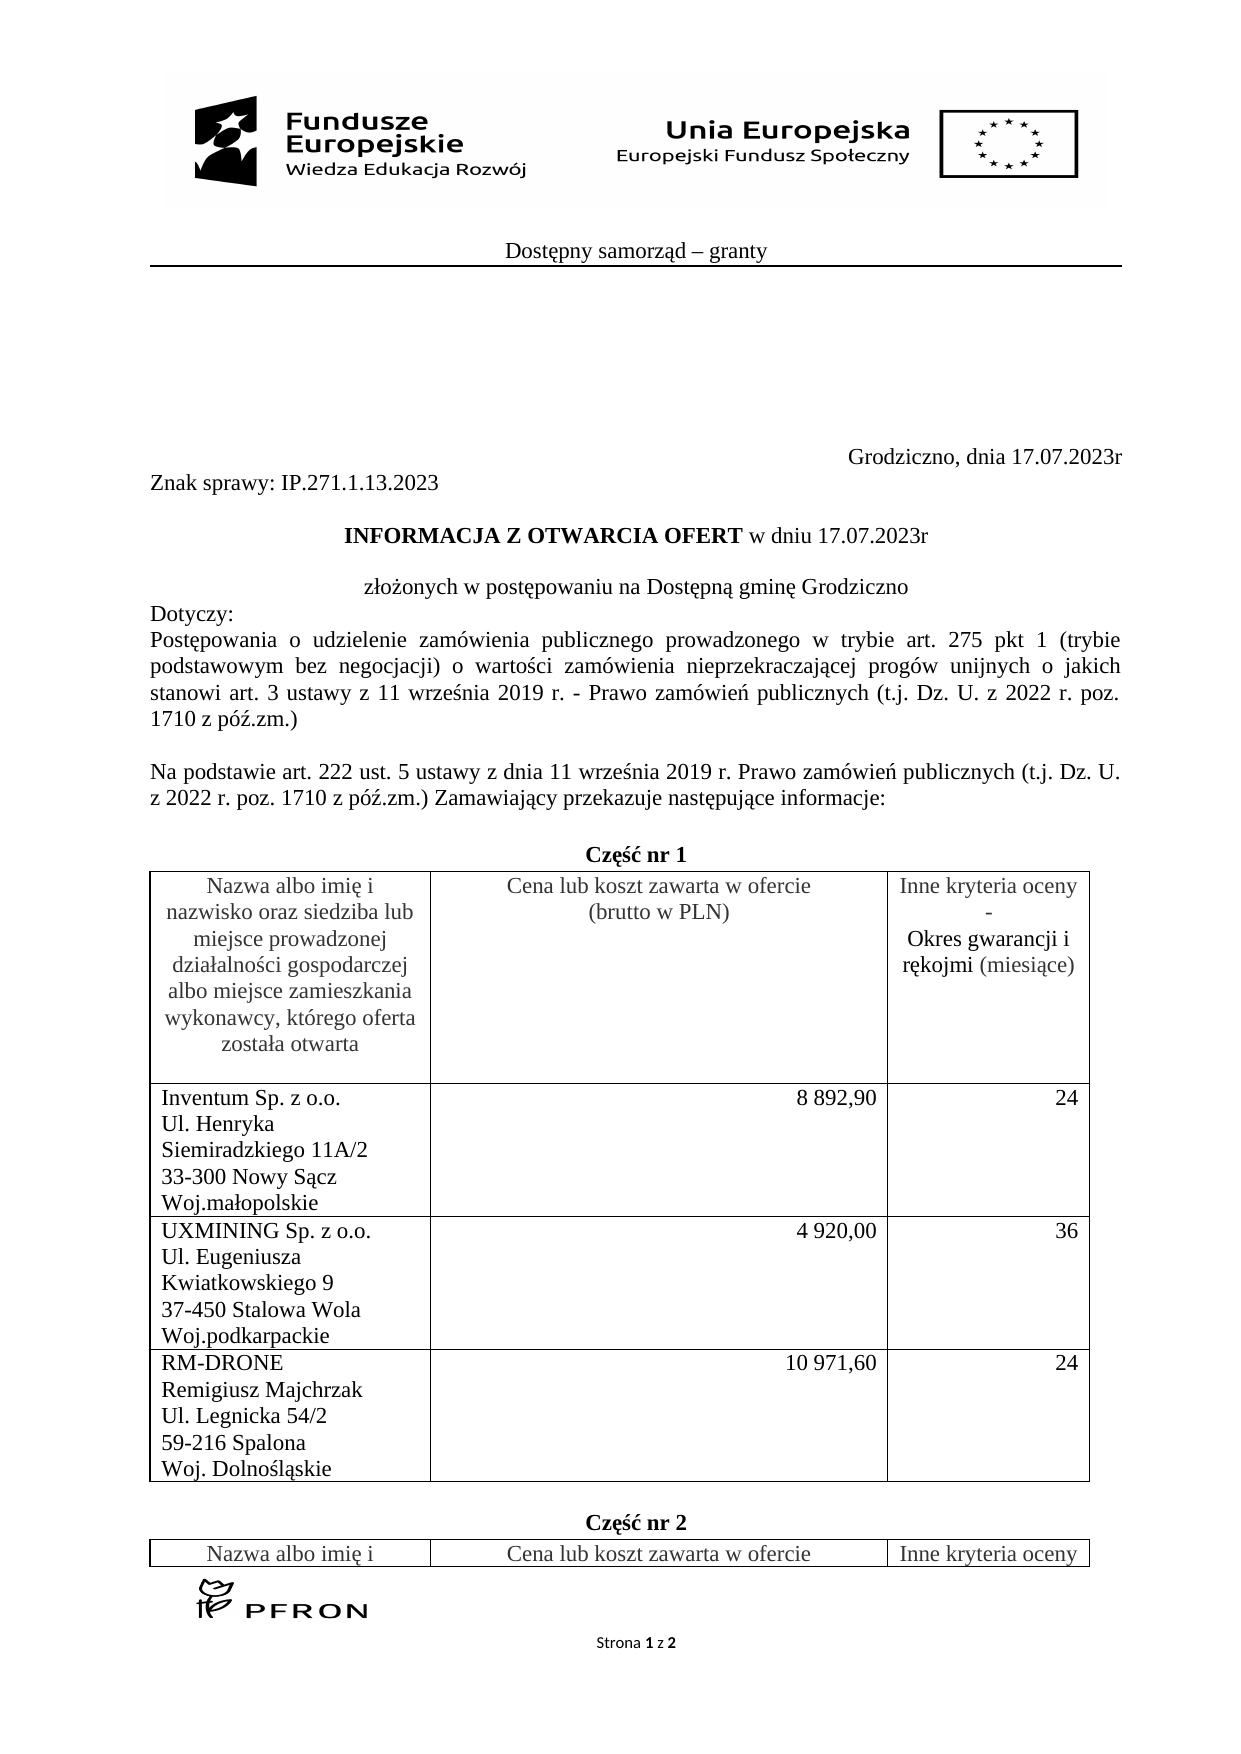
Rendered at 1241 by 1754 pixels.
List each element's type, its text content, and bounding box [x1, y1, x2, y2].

table_cell UXMINING Sp. z o.o. Ul. Eugeniusza Kwiatkowskiego 9 37-450 Stalowa Wola Woj.podkarpackie [151, 1217, 430, 1348]
table_header Nazwa albo imię i nazwisko oraz siedziba lub miejsce prowadzonej działalności gospodarczej albo miejsce zamieszkania wykonawcy, którego oferta została otwarta [151, 872, 430, 1083]
table_cell 24 [888, 1084, 1089, 1216]
text Część nr 1 [150, 841, 1122, 867]
text Grodziczno, dnia 17.07.2023r [150, 443, 1122, 469]
table_header Cena lub koszt zawarta w ofercie (brutto w PLN) [431, 872, 887, 1083]
table_header Inne kryteria oceny - Okres gwarancji i rękojmi (miesiące) [888, 872, 1089, 1083]
table_cell 8 892,90 [431, 1084, 887, 1216]
table_cell 36 [888, 1217, 1089, 1348]
text złożonych w postępowaniu na Dostępną gminę Grodziczno [150, 573, 1122, 600]
table_cell RM-DRONE Remigiusz Majchrzak Ul. Legnicka 54/2 59-216 Spalona Woj. Dolnośląskie [151, 1350, 430, 1481]
table_header Cena lub koszt zawarta w ofercie [431, 1540, 887, 1566]
text INFORMACJA Z OTWARCIA OFERT w dniu 17.07.2023r [150, 522, 1122, 548]
text Dotyczy: [150, 600, 1122, 626]
text Postępowania o udzielenie zamówienia publicznego prowadzonego w trybie art. 275 pkt 1 (trybie podstawowym bez negocjacji) o wartości zamówienia nieprzekraczającej progów unijnych o jakich stanowi art. 3 ustawy z 11 września 2019 r. - Prawo zamówień publicznych (t.j. Dz. U. z 2022 r. poz. 1710 z póź.zm.) [150, 626, 1122, 731]
table_header Nazwa albo imię i [151, 1540, 430, 1566]
text Na podstawie art. 222 ust. 5 ustawy z dnia 11 września 2019 r. Prawo zamówień publicznych (t.j. Dz. U. z 2022 r. poz. 1710 z póź.zm.) Zamawiający przekazuje następujące informacje: [150, 758, 1122, 811]
table_cell Inventum Sp. z o.o. Ul. Henryka Siemiradzkiego 11A/2 33-300 Nowy Sącz Woj.małopolskie [151, 1084, 430, 1216]
text Znak sprawy: IP.271.1.13.2023 [150, 469, 1122, 496]
table_header Inne kryteria oceny [888, 1540, 1089, 1566]
table_cell 10 971,60 [431, 1350, 887, 1481]
text Część nr 2 [150, 1509, 1122, 1535]
table_cell 24 [888, 1350, 1089, 1481]
table_cell 4 920,00 [431, 1217, 887, 1348]
